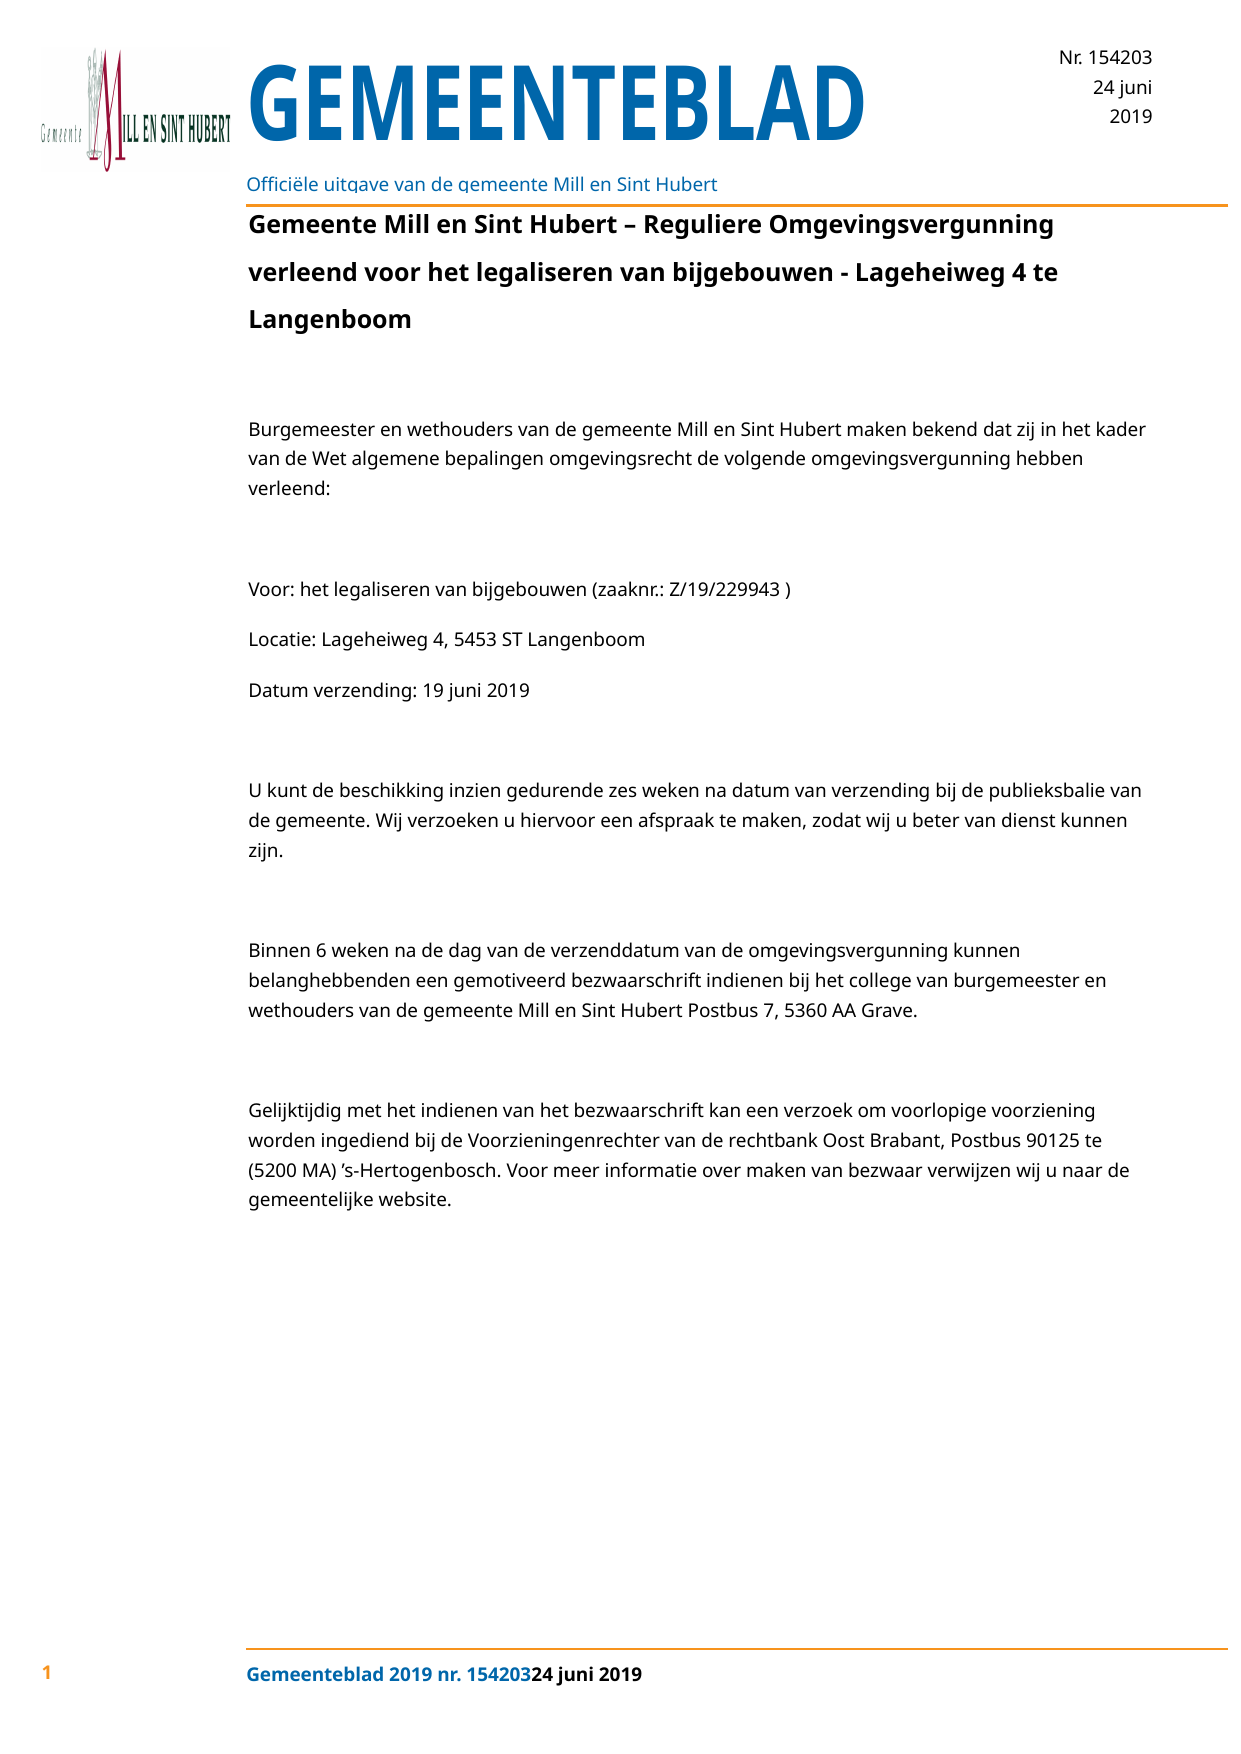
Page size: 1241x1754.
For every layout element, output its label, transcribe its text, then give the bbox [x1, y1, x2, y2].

text U kunt de beschikking inzien gedurende zes weken na datum van verzending bij de publieksbalie van de gemeente. Wij verzoeken u hiervoor een afspraak te maken, zodat wij u beter van dienst kunnen zijn. [248, 778, 1152, 862]
text Gemeente Mill en Sint Hubert – Reguliere Omgevingsvergunning verleend voor het legaliseren van bijgebouwen - Lageheiweg 4 te Langenboom [248, 207, 1152, 336]
text Datum verzending: 19 juni 2019 [248, 677, 1152, 702]
picture [41, 47, 231, 172]
text Locatie: Lageheiweg 4, 5453 ST Langenboom [248, 626, 1152, 652]
text Gelijktijdig met het indienen van het bezwaarschrift kan een verzoek om voorlopige voorziening worden ingediend bij de Voorzieningenrechter van de rechtbank Oost Brabant, Postbus 90125 te (5200 MA) ’s-Hertogenbosch. Voor meer informatie over maken van bezwaar verwijzen wij u naar de gemeentelijke website. [248, 1098, 1152, 1212]
text Binnen 6 weken na de dag van de verzenddatum van de omgevingsvergunning kunnen belanghebbenden een gemotiveerd bezwaarschrift indienen bij het college van burgemeester en wethouders van de gemeente Mill en Sint Hubert Postbus 7, 5360 AA Grave. [248, 938, 1152, 1022]
text Burgemeester en wethouders van de gemeente Mill en Sint Hubert maken bekend dat zij in het kader van de Wet algemene bepalingen omgevingsrecht de volgende omgevingsvergunning hebben verleend: [248, 416, 1152, 501]
text Voor: het legaliseren van bijgebouwen (zaaknr.: Z/19/229943 ) [248, 576, 1152, 602]
